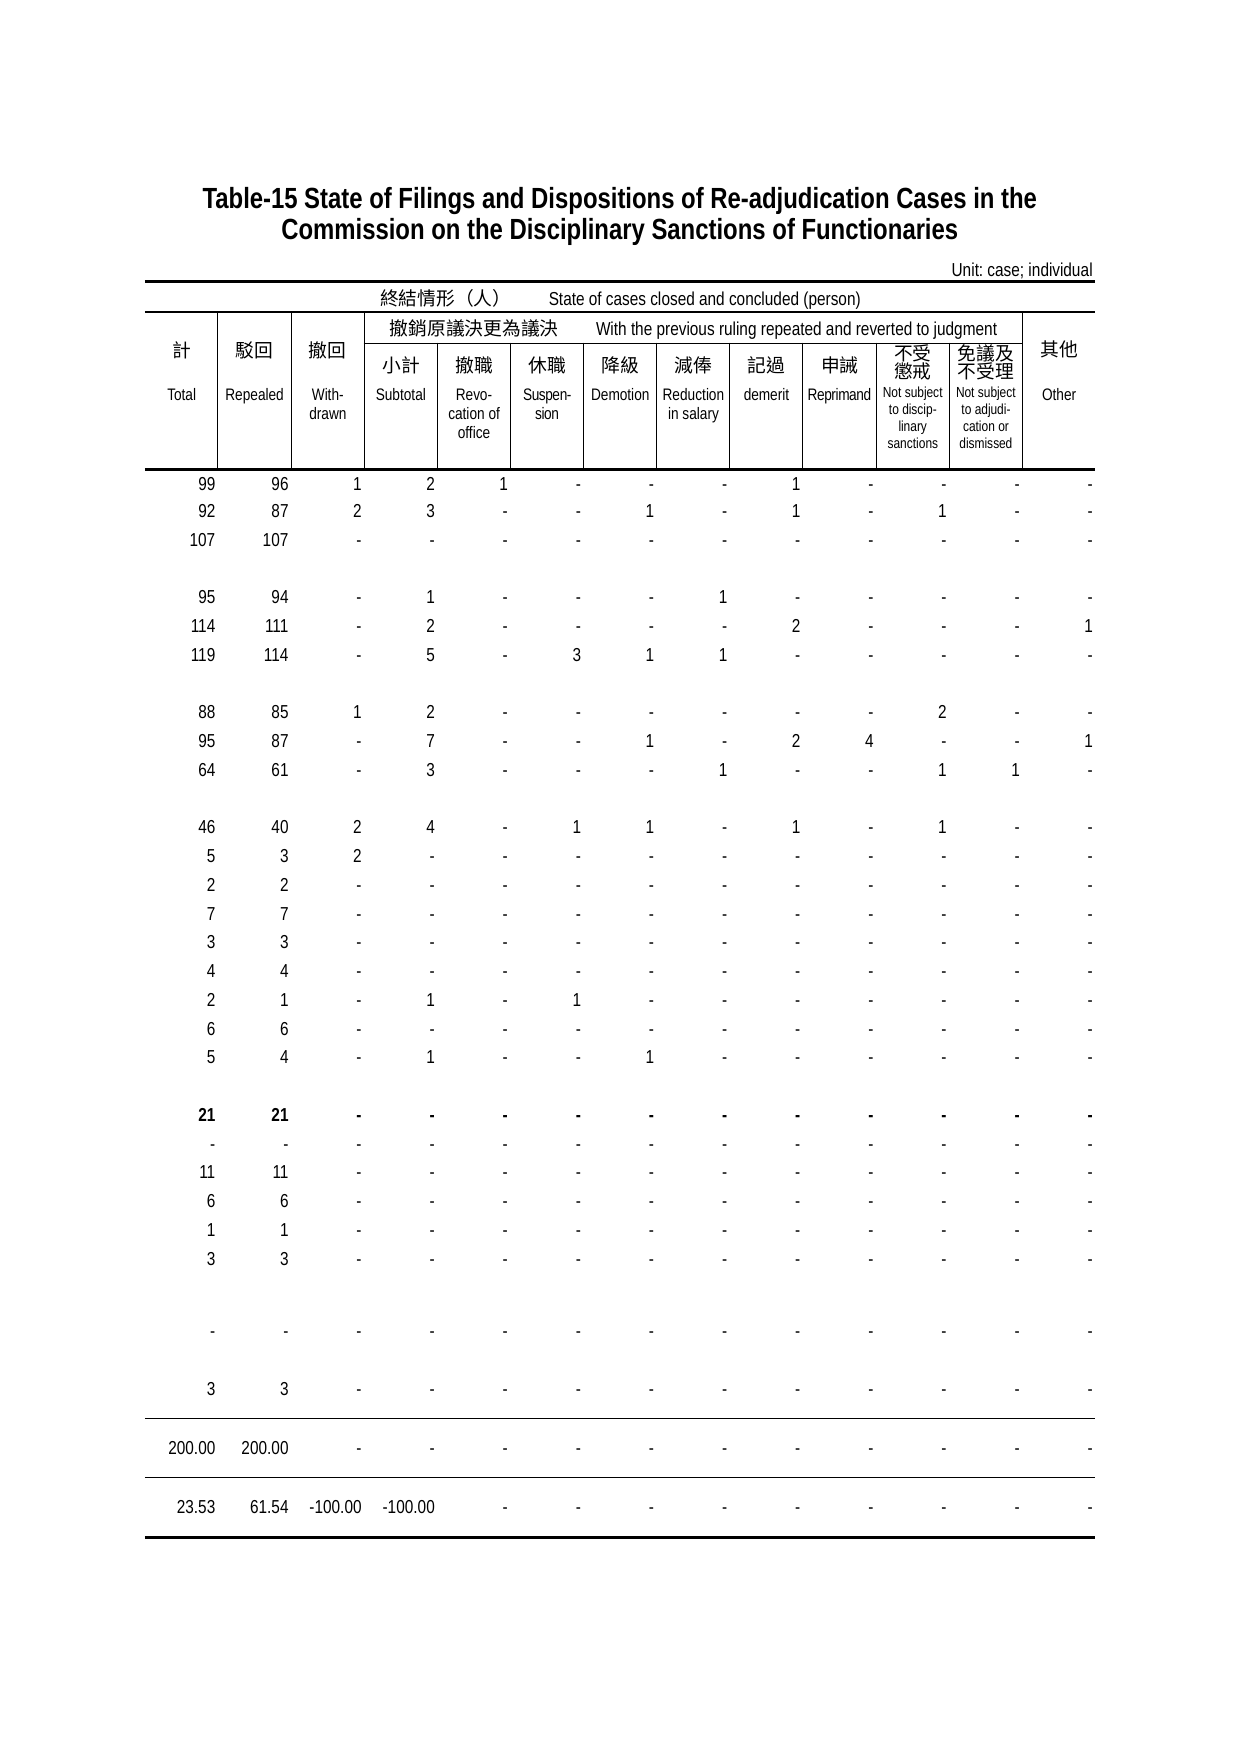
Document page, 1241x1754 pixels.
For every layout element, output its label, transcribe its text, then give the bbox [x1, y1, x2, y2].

table_cell 1 [145, 1215, 218, 1244]
table_cell 92 [145, 496, 218, 525]
table_cell 4 [364, 813, 437, 841]
table_cell - [584, 928, 657, 956]
table_cell - [657, 1100, 730, 1129]
table_cell [364, 669, 437, 698]
table_cell 1 [584, 726, 657, 755]
table_cell - [584, 698, 657, 726]
table_cell - [291, 583, 364, 611]
table_cell Not subject to adjudi- cation or dismissed [950, 384, 1022, 468]
table_cell 40 [218, 813, 291, 841]
table_cell - [730, 928, 803, 956]
table_cell 7 [364, 726, 437, 755]
table_cell [291, 784, 364, 813]
table_cell - [1022, 640, 1095, 669]
table_cell 1 [291, 698, 364, 726]
table_cell 其他 [1023, 313, 1095, 384]
table_cell - [949, 899, 1022, 928]
table_cell - [510, 841, 583, 870]
table_cell - [437, 1158, 510, 1186]
table_cell - [657, 1360, 730, 1418]
table_cell - [949, 1419, 1022, 1477]
table_cell [876, 784, 949, 813]
table_cell - [437, 928, 510, 956]
table_cell - [803, 583, 876, 611]
table_cell - [437, 611, 510, 640]
table_cell - [949, 640, 1022, 669]
table_cell - [803, 1301, 876, 1360]
table_cell - [291, 1186, 364, 1215]
text Table-15 State of Filings and Dispositions of Re-adjudication Cases in the Commission on the Disciplinary Sanctions of Functionaries [148, 183, 1092, 246]
table_cell - [291, 1129, 364, 1158]
table_cell - [437, 755, 510, 784]
table_cell 4 [145, 956, 218, 985]
table_cell - [1022, 928, 1095, 956]
table_cell Reprimand [803, 384, 876, 468]
table_cell - [437, 870, 510, 899]
table_cell - [291, 525, 364, 554]
table_cell - [803, 899, 876, 928]
table_cell - [291, 611, 364, 640]
table_cell - [949, 841, 1022, 870]
table_cell 2 [364, 611, 437, 640]
table_cell - [1022, 1360, 1095, 1418]
table_cell 3 [145, 928, 218, 956]
table_cell - [510, 928, 583, 956]
table_cell - [291, 1215, 364, 1244]
table_cell - [803, 1215, 876, 1244]
text Unit: case; individual [148, 258, 1092, 280]
table_cell - [803, 813, 876, 841]
table_cell - [803, 611, 876, 640]
table_cell - [510, 1186, 583, 1215]
table_cell - [876, 928, 949, 956]
table_cell [364, 1273, 437, 1301]
table_cell [1022, 784, 1095, 813]
table_cell - [657, 611, 730, 640]
table_cell - [291, 870, 364, 899]
table_cell - [803, 755, 876, 784]
table_cell - [949, 471, 1022, 496]
table_cell - [1022, 698, 1095, 726]
table_cell 1 [364, 1043, 437, 1071]
table_cell 2 [876, 698, 949, 726]
table_cell [218, 669, 291, 698]
table_cell - [657, 928, 730, 956]
table_cell - [364, 1014, 437, 1043]
table_cell - [657, 985, 730, 1014]
table_cell - [584, 1478, 657, 1536]
table_cell - [584, 1186, 657, 1215]
table_cell - [364, 525, 437, 554]
table_cell - [876, 1478, 949, 1536]
table_cell - [584, 1014, 657, 1043]
table_cell - [803, 471, 876, 496]
table_cell - [584, 956, 657, 985]
table_cell [949, 669, 1022, 698]
table_cell Subtotal [365, 384, 437, 468]
table_cell [876, 554, 949, 583]
table_cell - [510, 496, 583, 525]
table_cell 1 [949, 755, 1022, 784]
table_cell - [949, 1043, 1022, 1071]
table_cell - [291, 726, 364, 755]
table_cell -100.00 [364, 1478, 437, 1536]
table_cell - [949, 1244, 1022, 1273]
table_cell - [510, 698, 583, 726]
table_cell 88 [145, 698, 218, 726]
table_cell 5 [364, 640, 437, 669]
table_cell 1 [510, 813, 583, 841]
table_cell 111 [218, 611, 291, 640]
table_cell Other [1023, 384, 1095, 468]
table_cell 2 [730, 611, 803, 640]
table_cell 2 [291, 813, 364, 841]
table_cell - [657, 1186, 730, 1215]
table_cell [949, 1071, 1022, 1100]
table_cell [584, 1071, 657, 1100]
table_cell - [876, 1014, 949, 1043]
table_cell 3 [510, 640, 583, 669]
table_cell - [949, 1158, 1022, 1186]
table_cell 4 [803, 726, 876, 755]
table_cell - [510, 755, 583, 784]
table_cell 2 [145, 870, 218, 899]
table_cell - [876, 471, 949, 496]
table_cell - [730, 1419, 803, 1477]
table_cell - [657, 899, 730, 928]
table_cell - [510, 583, 583, 611]
table_cell 3 [364, 755, 437, 784]
table_cell 94 [218, 583, 291, 611]
table_cell - [730, 755, 803, 784]
table_cell 3 [218, 841, 291, 870]
table_cell [218, 784, 291, 813]
table_cell - [949, 1215, 1022, 1244]
table_cell 11 [145, 1158, 218, 1186]
table_cell - [291, 1100, 364, 1129]
table_cell - [949, 1129, 1022, 1158]
table_cell - [803, 496, 876, 525]
table_cell [145, 784, 218, 813]
table_cell - [510, 1129, 583, 1158]
table_cell - [657, 1244, 730, 1273]
table_cell - [584, 1360, 657, 1418]
table_cell 駁回 [218, 313, 291, 384]
table_cell - [657, 1129, 730, 1158]
table_cell - [657, 471, 730, 496]
table_cell 2 [291, 841, 364, 870]
table_cell - [1022, 899, 1095, 928]
table_cell - [584, 525, 657, 554]
table_cell - [876, 1360, 949, 1418]
table_cell Demotion [584, 384, 656, 468]
table_cell [510, 1273, 583, 1301]
table_cell - [584, 870, 657, 899]
table_cell 減俸 [657, 344, 729, 384]
table_cell 3 [145, 1360, 218, 1418]
table_cell - [657, 956, 730, 985]
table_cell - [876, 899, 949, 928]
table_cell - [657, 496, 730, 525]
table_cell - [803, 1478, 876, 1536]
table_cell - [364, 1419, 437, 1477]
table_cell 6 [218, 1014, 291, 1043]
table_cell [218, 554, 291, 583]
table_cell - [949, 1478, 1022, 1536]
table_cell - [364, 956, 437, 985]
table_cell - [437, 985, 510, 1014]
table_cell - [949, 985, 1022, 1014]
table_cell 61.54 [218, 1478, 291, 1536]
table_cell 申誡 [803, 344, 876, 384]
table_cell - [584, 1301, 657, 1360]
table_cell - [730, 1478, 803, 1536]
table_cell [730, 1273, 803, 1301]
table_cell - [437, 1301, 510, 1360]
table_cell [876, 1071, 949, 1100]
table_cell [291, 554, 364, 583]
table_cell [803, 669, 876, 698]
table_cell 107 [218, 525, 291, 554]
table_cell - [437, 496, 510, 525]
table_cell [584, 554, 657, 583]
table_cell - [876, 985, 949, 1014]
table_cell [145, 554, 218, 583]
table_cell - [437, 726, 510, 755]
table_cell - [876, 1100, 949, 1129]
table_cell - [730, 1129, 803, 1158]
table_cell 1 [876, 755, 949, 784]
table_cell [876, 1273, 949, 1301]
table_cell [437, 554, 510, 583]
table_cell - [364, 1360, 437, 1418]
table_cell [949, 784, 1022, 813]
table_cell [803, 554, 876, 583]
table_cell - [584, 899, 657, 928]
table_cell [657, 784, 730, 813]
table_cell 撤銷原議決更為議決 With the previous ruling repeated and reverted to judgment [365, 313, 1022, 343]
table_cell - [584, 1158, 657, 1186]
table_cell - [1022, 870, 1095, 899]
table_cell 99 [145, 471, 218, 496]
table_cell - [437, 1014, 510, 1043]
table_cell [657, 669, 730, 698]
table_cell 61 [218, 755, 291, 784]
table_cell - [291, 956, 364, 985]
table_cell - [876, 1186, 949, 1215]
table_header 終結情形（人） State of cases closed and concluded (person) [145, 283, 1095, 311]
table_cell - [291, 1301, 364, 1360]
table_cell - [657, 1014, 730, 1043]
table_cell - [730, 525, 803, 554]
table_cell 11 [218, 1158, 291, 1186]
table_cell - [876, 870, 949, 899]
table_cell [145, 1071, 218, 1100]
table_cell - [291, 1360, 364, 1418]
table_cell - [510, 956, 583, 985]
table_cell [218, 1071, 291, 1100]
table_cell - [437, 698, 510, 726]
table_cell 1 [218, 985, 291, 1014]
table_cell - [1022, 1301, 1095, 1360]
table_cell 6 [145, 1014, 218, 1043]
table_cell 6 [218, 1186, 291, 1215]
table_cell - [803, 870, 876, 899]
table_cell [1022, 669, 1095, 698]
table_cell - [437, 1100, 510, 1129]
table_cell - [876, 525, 949, 554]
table_cell - [803, 698, 876, 726]
table_cell 4 [218, 956, 291, 985]
table_cell - [437, 640, 510, 669]
table_cell - [584, 985, 657, 1014]
table_cell - [364, 899, 437, 928]
table_cell [730, 669, 803, 698]
table_cell - [730, 698, 803, 726]
table_cell - [730, 841, 803, 870]
table_cell - [730, 1100, 803, 1129]
table_cell - [876, 1158, 949, 1186]
table_cell 3 [218, 1244, 291, 1273]
table_cell [584, 669, 657, 698]
table_cell Not subject to discip- linary sanctions [877, 384, 949, 468]
table_cell 1 [584, 813, 657, 841]
table_cell - [876, 1419, 949, 1477]
table_cell - [803, 1419, 876, 1477]
table_cell 1 [730, 813, 803, 841]
table_cell 64 [145, 755, 218, 784]
table_cell 1 [437, 471, 510, 496]
table_cell With- drawn [292, 384, 364, 468]
table_cell - [876, 1129, 949, 1158]
table_cell - [1022, 1100, 1095, 1129]
table_cell 3 [145, 1244, 218, 1273]
table_cell 95 [145, 583, 218, 611]
table_cell 200.00 [145, 1419, 218, 1477]
table_cell 記過 [730, 344, 802, 384]
table_cell - [437, 1186, 510, 1215]
table_cell - [437, 1478, 510, 1536]
table_cell - [803, 1043, 876, 1071]
table_cell 1 [584, 1043, 657, 1071]
table_cell - [364, 1129, 437, 1158]
table_cell - [1022, 813, 1095, 841]
table_cell - [510, 1100, 583, 1129]
table_cell - [657, 841, 730, 870]
table_cell 23.53 [145, 1478, 218, 1536]
table_cell - [876, 1244, 949, 1273]
table_cell - [876, 640, 949, 669]
table_cell - [1022, 1478, 1095, 1536]
table_cell - [291, 1014, 364, 1043]
table_cell - [803, 985, 876, 1014]
table_cell - [876, 841, 949, 870]
table_cell 119 [145, 640, 218, 669]
table_cell - [364, 841, 437, 870]
table_cell - [730, 1360, 803, 1418]
table_cell - [803, 525, 876, 554]
table_cell - [145, 1301, 218, 1360]
table_cell - [1022, 985, 1095, 1014]
table_cell - [803, 640, 876, 669]
table_cell - [730, 870, 803, 899]
table_cell demerit [730, 384, 802, 468]
table_cell [291, 1273, 364, 1301]
table_cell - [1022, 1014, 1095, 1043]
table_cell 1 [584, 496, 657, 525]
table_cell - [949, 525, 1022, 554]
table_cell 2 [145, 985, 218, 1014]
table_cell 2 [218, 870, 291, 899]
table_cell - [510, 1244, 583, 1273]
table_cell 1 [876, 813, 949, 841]
table_cell - [949, 1014, 1022, 1043]
table_cell - [437, 525, 510, 554]
table_cell - [291, 640, 364, 669]
table_cell - [510, 1478, 583, 1536]
table_cell -100.00 [291, 1478, 364, 1536]
table_cell - [437, 1129, 510, 1158]
table_cell 小計 [365, 344, 437, 384]
table_cell - [876, 1215, 949, 1244]
table_cell 1 [876, 496, 949, 525]
table_cell - [364, 1215, 437, 1244]
table_cell - [730, 956, 803, 985]
table_cell 87 [218, 496, 291, 525]
table_cell - [949, 1360, 1022, 1418]
table_cell 1 [1022, 611, 1095, 640]
table_cell 107 [145, 525, 218, 554]
table_cell [949, 1273, 1022, 1301]
table_cell - [1022, 1215, 1095, 1244]
table_cell [437, 669, 510, 698]
table_cell - [584, 1244, 657, 1273]
table_cell 撤職 [438, 344, 510, 384]
table_cell - [291, 928, 364, 956]
table_cell [364, 554, 437, 583]
table_cell 46 [145, 813, 218, 841]
table_cell - [949, 1100, 1022, 1129]
table_cell - [730, 1215, 803, 1244]
table_cell - [584, 1100, 657, 1129]
table_cell - [949, 1301, 1022, 1360]
table_cell - [1022, 496, 1095, 525]
table_cell 5 [145, 841, 218, 870]
table_cell - [657, 1215, 730, 1244]
table_cell - [730, 1301, 803, 1360]
table_cell 2 [291, 496, 364, 525]
table_cell Reduction in salary [657, 384, 729, 468]
table_cell 1 [657, 583, 730, 611]
table_cell 200.00 [218, 1419, 291, 1477]
table_cell - [291, 755, 364, 784]
table_cell Revo- cation of office [438, 384, 510, 468]
table_cell - [510, 870, 583, 899]
table_cell 1 [510, 985, 583, 1014]
table_cell [584, 1273, 657, 1301]
table_cell 4 [218, 1043, 291, 1071]
table_cell 95 [145, 726, 218, 755]
table_cell - [949, 813, 1022, 841]
table_cell [1022, 554, 1095, 583]
table_cell [145, 1273, 218, 1301]
table_cell 96 [218, 471, 291, 496]
table_cell [510, 554, 583, 583]
table_cell - [803, 1129, 876, 1158]
table_cell - [730, 1043, 803, 1071]
table_cell - [949, 726, 1022, 755]
table_cell - [657, 1043, 730, 1071]
table_cell - [218, 1301, 291, 1360]
table_cell - [803, 956, 876, 985]
table_cell - [364, 1244, 437, 1273]
table_cell - [730, 1186, 803, 1215]
table_cell 2 [364, 698, 437, 726]
table_cell [803, 784, 876, 813]
table_cell 1 [291, 471, 364, 496]
table_cell - [584, 471, 657, 496]
table_cell - [584, 1419, 657, 1477]
table_cell - [510, 1014, 583, 1043]
table_cell - [584, 1129, 657, 1158]
table_cell 降級 [584, 344, 656, 384]
table_cell [510, 1071, 583, 1100]
table_cell - [510, 899, 583, 928]
table_cell 1 [364, 583, 437, 611]
table_cell [218, 1273, 291, 1301]
table_cell - [876, 726, 949, 755]
table_cell - [510, 1043, 583, 1071]
table_cell - [876, 1301, 949, 1360]
table_cell 114 [145, 611, 218, 640]
table_cell - [949, 870, 1022, 899]
table_cell - [437, 899, 510, 928]
table_cell - [657, 1301, 730, 1360]
table_cell - [510, 726, 583, 755]
table_cell - [657, 870, 730, 899]
table_cell 1 [364, 985, 437, 1014]
table_cell 撤回 [292, 313, 364, 384]
table_cell [510, 784, 583, 813]
table_cell - [510, 1158, 583, 1186]
table_cell [730, 784, 803, 813]
table_cell [437, 784, 510, 813]
table_cell - [437, 1419, 510, 1477]
table_cell [291, 669, 364, 698]
table_cell 3 [218, 928, 291, 956]
table_cell - [657, 1419, 730, 1477]
table_cell - [1022, 1158, 1095, 1186]
table_cell - [949, 583, 1022, 611]
table_cell - [1022, 841, 1095, 870]
table_cell [803, 1273, 876, 1301]
table_cell 免議及不受理 [950, 344, 1022, 384]
table_cell - [730, 1244, 803, 1273]
table_cell - [364, 1301, 437, 1360]
table_cell 2 [730, 726, 803, 755]
table_cell - [437, 1043, 510, 1071]
table_cell 1 [657, 755, 730, 784]
table_cell - [876, 611, 949, 640]
table_cell - [218, 1129, 291, 1158]
table_cell 計 [145, 313, 217, 384]
table_cell - [876, 1043, 949, 1071]
table_cell - [949, 956, 1022, 985]
table_cell 不受 懲戒 [877, 344, 949, 384]
table_cell - [1022, 1186, 1095, 1215]
table_cell [510, 669, 583, 698]
table_cell - [803, 1360, 876, 1418]
table_cell - [291, 899, 364, 928]
table_cell - [291, 1244, 364, 1273]
table_cell 5 [145, 1043, 218, 1071]
table_cell - [364, 870, 437, 899]
table_cell 87 [218, 726, 291, 755]
table_cell - [876, 583, 949, 611]
table_cell - [949, 698, 1022, 726]
table_cell 21 [218, 1100, 291, 1129]
table_cell - [584, 841, 657, 870]
table_cell 休職 [511, 344, 583, 384]
table_cell [657, 1071, 730, 1100]
table_cell [803, 1071, 876, 1100]
table_cell - [949, 928, 1022, 956]
table_cell - [437, 956, 510, 985]
table_cell - [510, 1419, 583, 1477]
table_cell - [364, 928, 437, 956]
table_cell [291, 1071, 364, 1100]
table_cell - [1022, 1043, 1095, 1071]
table_cell [437, 1273, 510, 1301]
table_cell - [657, 813, 730, 841]
table_cell - [1022, 956, 1095, 985]
table_cell - [291, 1419, 364, 1477]
table_cell - [510, 1215, 583, 1244]
table_cell [1022, 1273, 1095, 1301]
table_cell - [730, 985, 803, 1014]
table_cell - [510, 1360, 583, 1418]
table_cell - [437, 583, 510, 611]
table_cell 114 [218, 640, 291, 669]
table_cell - [730, 1158, 803, 1186]
table_cell - [510, 611, 583, 640]
table_cell 1 [730, 471, 803, 496]
table_cell - [291, 1043, 364, 1071]
table_cell - [510, 525, 583, 554]
table_cell - [730, 640, 803, 669]
table_cell - [364, 1186, 437, 1215]
table_cell - [803, 1186, 876, 1215]
table_cell - [291, 1158, 364, 1186]
table_cell [730, 1071, 803, 1100]
table_cell - [657, 1158, 730, 1186]
table_cell 3 [364, 496, 437, 525]
table_cell - [949, 1186, 1022, 1215]
table_cell - [1022, 471, 1095, 496]
table_cell [145, 669, 218, 698]
table_cell [657, 554, 730, 583]
table_cell - [364, 1158, 437, 1186]
table_cell [657, 1273, 730, 1301]
table_cell - [803, 1158, 876, 1186]
table_cell - [437, 1360, 510, 1418]
table_cell - [1022, 1129, 1095, 1158]
table_cell - [803, 1014, 876, 1043]
table_cell - [730, 899, 803, 928]
table_cell [584, 784, 657, 813]
table_cell - [584, 755, 657, 784]
table_cell 21 [145, 1100, 218, 1129]
table_cell 3 [218, 1360, 291, 1418]
table_cell - [1022, 1419, 1095, 1477]
table_cell [1022, 1071, 1095, 1100]
table_cell - [803, 928, 876, 956]
table_cell - [291, 985, 364, 1014]
table_cell 1 [657, 640, 730, 669]
table_cell [949, 554, 1022, 583]
table_cell - [437, 1215, 510, 1244]
table_cell [364, 1071, 437, 1100]
table_cell 7 [218, 899, 291, 928]
table_cell [437, 1071, 510, 1100]
table_cell 1 [730, 496, 803, 525]
table_cell - [1022, 1244, 1095, 1273]
table_cell Repealed [218, 384, 291, 468]
table_cell - [1022, 755, 1095, 784]
table_cell - [437, 841, 510, 870]
table_cell 2 [364, 471, 437, 496]
table_cell - [876, 956, 949, 985]
table_cell - [437, 1244, 510, 1273]
table_cell 1 [584, 640, 657, 669]
table_cell [730, 554, 803, 583]
table_cell - [510, 1301, 583, 1360]
table_cell - [657, 1478, 730, 1536]
table_cell - [803, 1100, 876, 1129]
table_cell - [657, 525, 730, 554]
table_cell - [145, 1129, 218, 1158]
table_cell 7 [145, 899, 218, 928]
table_cell Suspen- sion [511, 384, 583, 468]
table_cell 1 [218, 1215, 291, 1244]
table_cell 85 [218, 698, 291, 726]
table_cell - [437, 813, 510, 841]
table_cell [876, 669, 949, 698]
table_cell - [510, 471, 583, 496]
table_cell Total [145, 384, 217, 468]
table_cell - [803, 1244, 876, 1273]
table_cell - [364, 1100, 437, 1129]
table_cell - [584, 611, 657, 640]
table_cell - [949, 611, 1022, 640]
table_cell - [730, 1014, 803, 1043]
table_cell - [657, 698, 730, 726]
table_cell 1 [1022, 726, 1095, 755]
table_cell - [584, 1215, 657, 1244]
table_cell [364, 784, 437, 813]
table_cell 6 [145, 1186, 218, 1215]
table_cell - [1022, 525, 1095, 554]
table_cell - [1022, 583, 1095, 611]
table_cell - [803, 841, 876, 870]
table_cell - [949, 496, 1022, 525]
table_cell - [657, 726, 730, 755]
table_cell - [730, 583, 803, 611]
table_cell - [584, 583, 657, 611]
